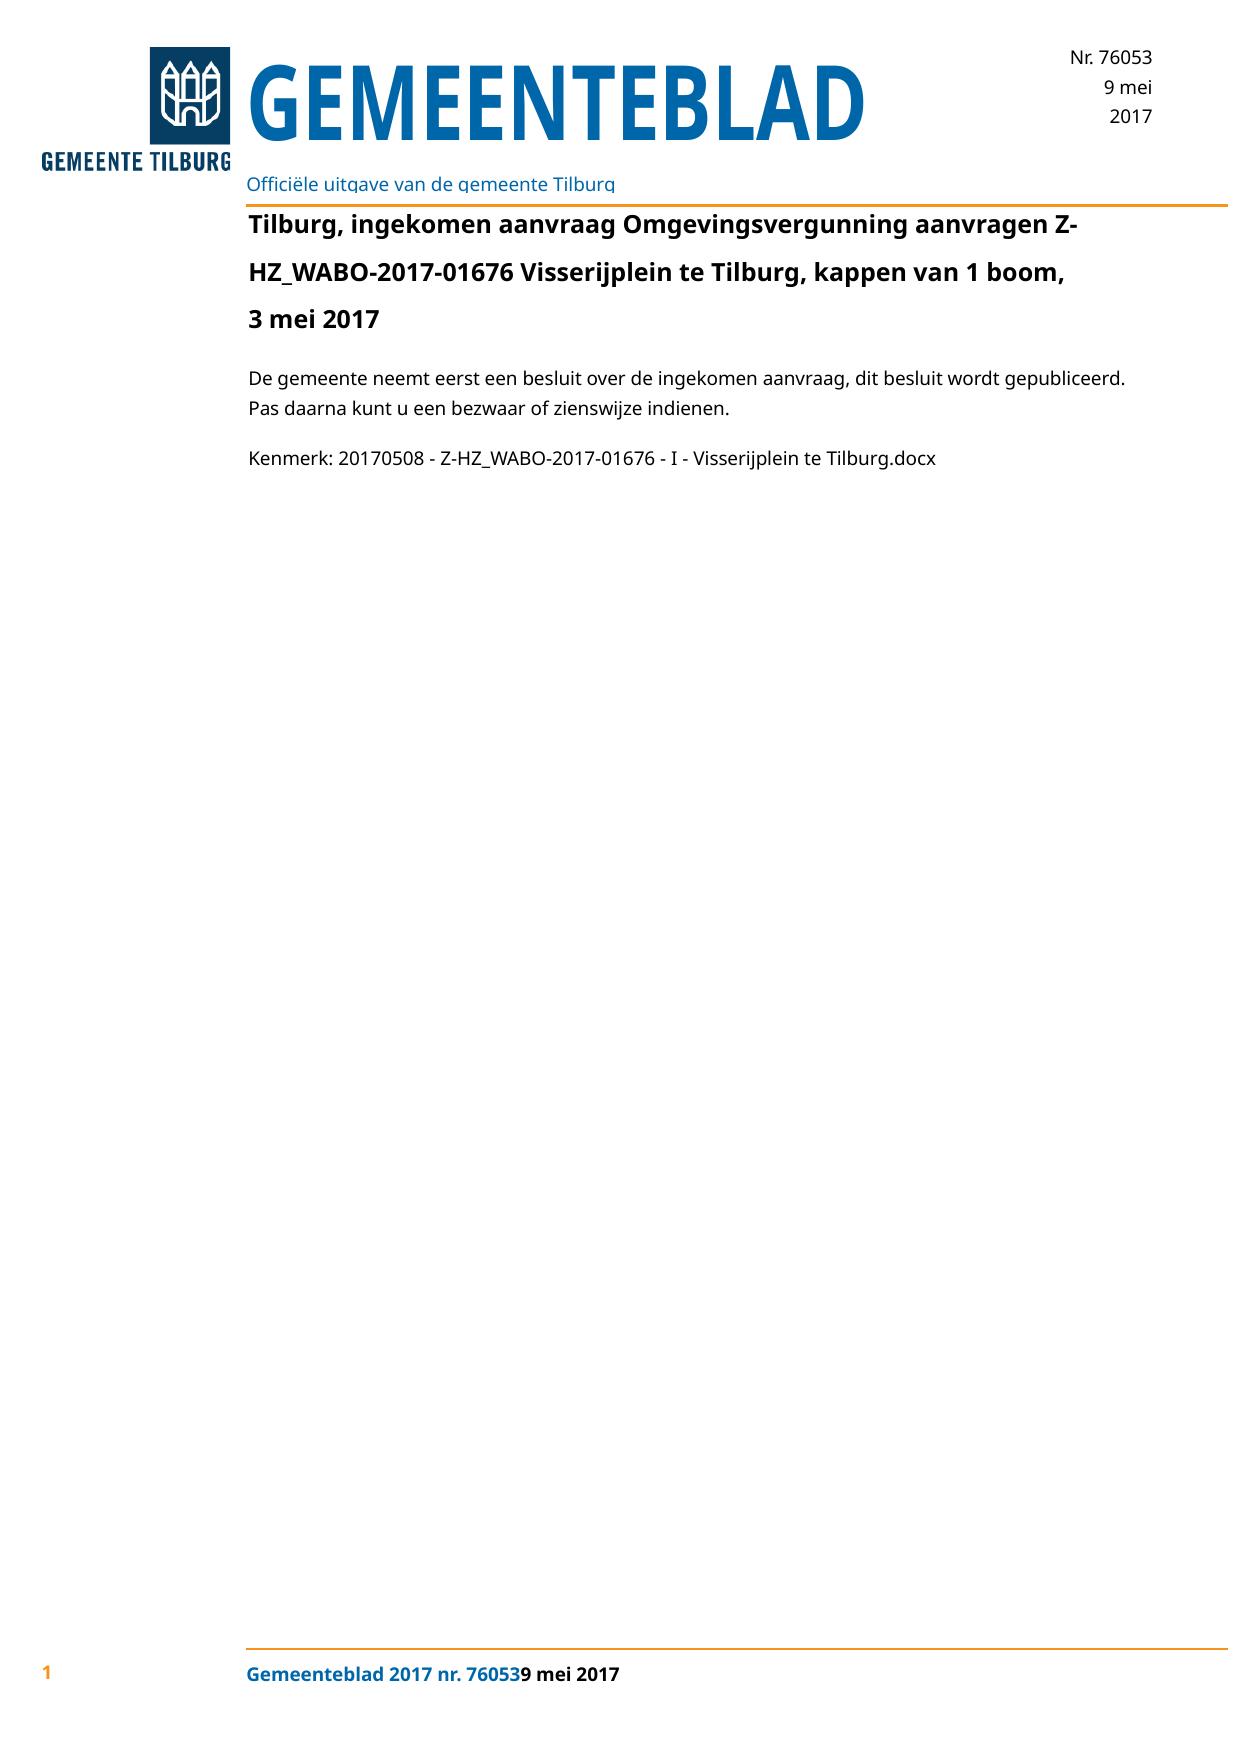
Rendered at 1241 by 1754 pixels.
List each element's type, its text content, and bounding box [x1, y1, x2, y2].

text Kenmerk: 20170508 - Z-HZ_WABO-2017-01676 - I - Visserijplein te Tilburg.docx [248, 446, 1152, 471]
text Tilburg, ingekomen aanvraag Omgevingsvergunning aanvragen Z-HZ_WABO-2017-01676 Visserijplein te Tilburg, kappen van 1 boom, 3 mei 2017 [248, 207, 1152, 336]
text De gemeente neemt eerst een besluit over de ingekomen aanvraag, dit besluit wordt gepubliceerd. Pas daarna kunt u een bezwaar of zienswijze indienen. [248, 366, 1152, 421]
picture [41, 47, 231, 172]
